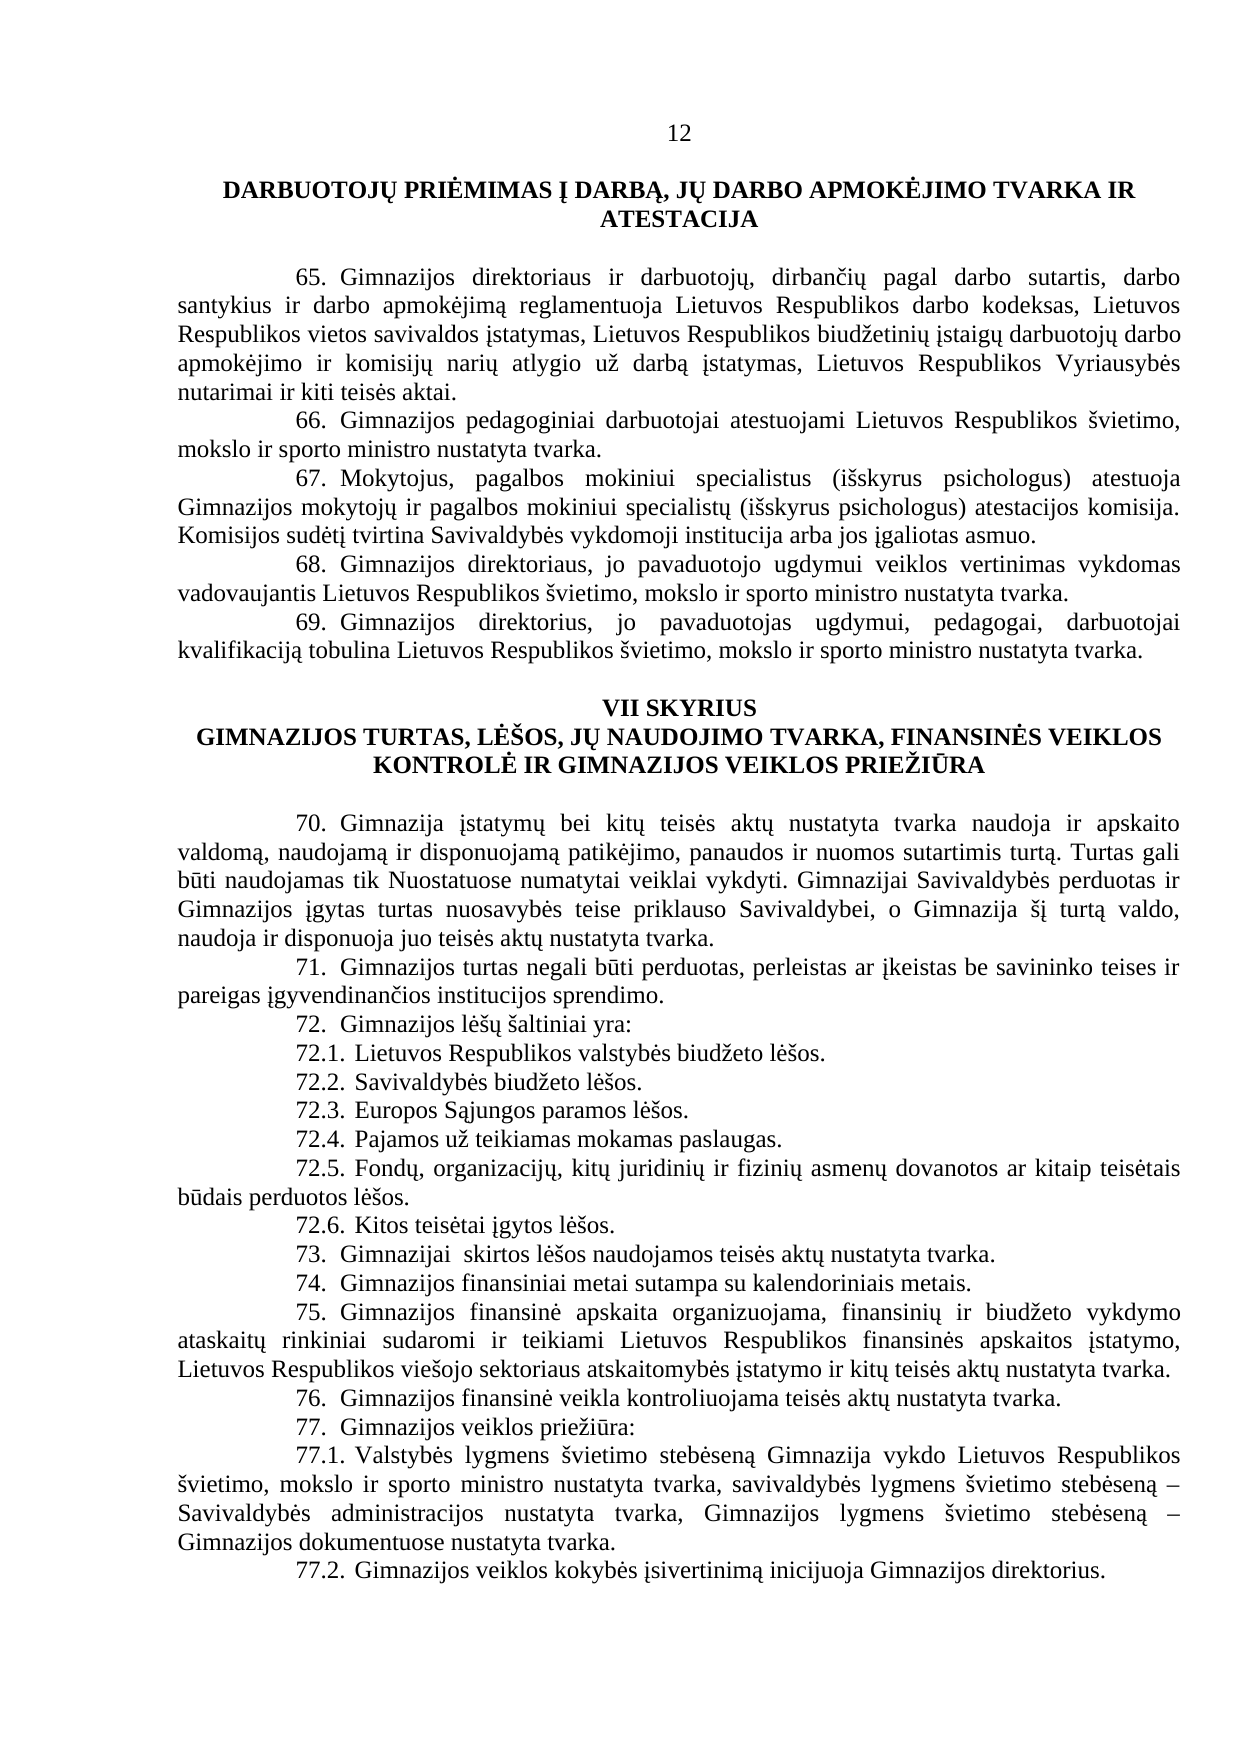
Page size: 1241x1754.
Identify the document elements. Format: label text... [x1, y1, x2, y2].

text 66. Gimnazijos pedagoginiai darbuotojai atestuojami Lietuvos Respublikos švietimo, mokslo ir sporto ministro nustatyta tvarka. [177, 406, 1181, 463]
text 70. Gimnazija įstatymų bei kitų teisės aktų nustatyta tvarka naudoja ir apskaito valdomą, naudojamą ir disponuojamą patikėjimo, panaudos ir nuomos sutartimis turtą. Turtas gali būti naudojamas tik Nuostatuose numatytai veiklai vykdyti. Gimnazijai Savivaldybės perduotas ir Gimnazijos įgytas turtas nuosavybės teise priklauso Savivaldybei, o Gimnazija šį turtą valdo, naudoja ir disponuoja juo teisės aktų nustatyta tvarka. [177, 808, 1181, 952]
text 72.6. Kitos teisėtai įgytos lėšos. [177, 1211, 1181, 1239]
text 69. Gimnazijos direktorius, jo pavaduotojas ugdymui, pedagogai, darbuotojai kvalifikaciją tobulina Lietuvos Respublikos švietimo, mokslo ir sporto ministro nustatyta tvarka. [177, 607, 1181, 664]
text 72.3. Europos Sąjungos paramos lėšos. [177, 1096, 1181, 1124]
text 72.4. Pajamos už teikiamas mokamas paslaugas. [177, 1124, 1181, 1153]
text 77.1. Valstybės lygmens švietimo stebėseną Gimnazija vykdo Lietuvos Respublikos švietimo, mokslo ir sporto ministro nustatyta tvarka, savivaldybės lygmens švietimo stebėseną – Savivaldybės administracijos nustatyta tvarka, Gimnazijos lygmens švietimo stebėseną – Gimnazijos dokumentuose nustatyta tvarka. [177, 1441, 1181, 1556]
text 73. Gimnazijai skirtos lėšos naudojamos teisės aktų nustatyta tvarka. [177, 1239, 1181, 1268]
text 68. Gimnazijos direktoriaus, jo pavaduotojo ugdymui veiklos vertinimas vykdomas vadovaujantis Lietuvos Respublikos švietimo, mokslo ir sporto ministro nustatyta tvarka. [177, 549, 1181, 607]
text 72.1. Lietuvos Respublikos valstybės biudžeto lėšos. [177, 1038, 1181, 1067]
text 65. Gimnazijos direktoriaus ir darbuotojų, dirbančių pagal darbo sutartis, darbo santykius ir darbo apmokėjimą reglamentuoja Lietuvos Respublikos darbo kodeksas, Lietuvos Respublikos vietos savivaldos įstatymas, Lietuvos Respublikos biudžetinių įstaigų darbuotojų darbo apmokėjimo ir komisijų narių atlygio už darbą įstatymas, Lietuvos Respublikos Vyriausybės nutarimai ir kiti teisės aktai. [177, 262, 1181, 406]
text 72. Gimnazijos lėšų šaltiniai yra: [177, 1009, 1181, 1038]
text 77. Gimnazijos veiklos priežiūra: [177, 1412, 1181, 1441]
text 77.2. Gimnazijos veiklos kokybės įsivertinimą inicijuoja Gimnazijos direktorius. [177, 1556, 1181, 1584]
text 67. Mokytojus, pagalbos mokiniui specialistus (išskyrus psichologus) atestuoja Gimnazijos mokytojų ir pagalbos mokiniui specialistų (išskyrus psichologus) atestacijos komisija. Komisijos sudėtį tvirtina Savivaldybės vykdomoji institucija arba jos įgaliotas asmuo. [177, 463, 1181, 549]
text 74. Gimnazijos finansiniai metai sutampa su kalendoriniais metais. [177, 1268, 1181, 1297]
text DARBUOTOJŲ PRIĖMIMAS Į DARBĄ, JŲ DARBO APMOKĖJIMO TVARKA IR ATESTACIJA [177, 176, 1181, 233]
text GIMNAZIJOS TURTAS, LĖŠOS, JŲ NAUDOJIMO TVARKA, FINANSINĖS VEIKLOS KONTROLĖ IR GIMNAZIJOS VEIKLOS PRIEŽIŪRA [177, 722, 1181, 779]
text 71. Gimnazijos turtas negali būti perduotas, perleistas ar įkeistas be savininko teises ir pareigas įgyvendinančios institucijos sprendimo. [177, 952, 1181, 1009]
text 76. Gimnazijos finansinė veikla kontroliuojama teisės aktų nustatyta tvarka. [177, 1383, 1181, 1412]
text 72.5. Fondų, organizacijų, kitų juridinių ir fizinių asmenų dovanotos ar kitaip teisėtais būdais perduotos lėšos. [177, 1153, 1181, 1211]
text 72.2. Savivaldybės biudžeto lėšos. [177, 1067, 1181, 1096]
text VII SKYRIUS [177, 693, 1181, 722]
text 75. Gimnazijos finansinė apskaita organizuojama, finansinių ir biudžeto vykdymo ataskaitų rinkiniai sudaromi ir teikiami Lietuvos Respublikos finansinės apskaitos įstatymo, Lietuvos Respublikos viešojo sektoriaus atskaitomybės įstatymo ir kitų teisės aktų nustatyta tvarka. [177, 1297, 1181, 1383]
